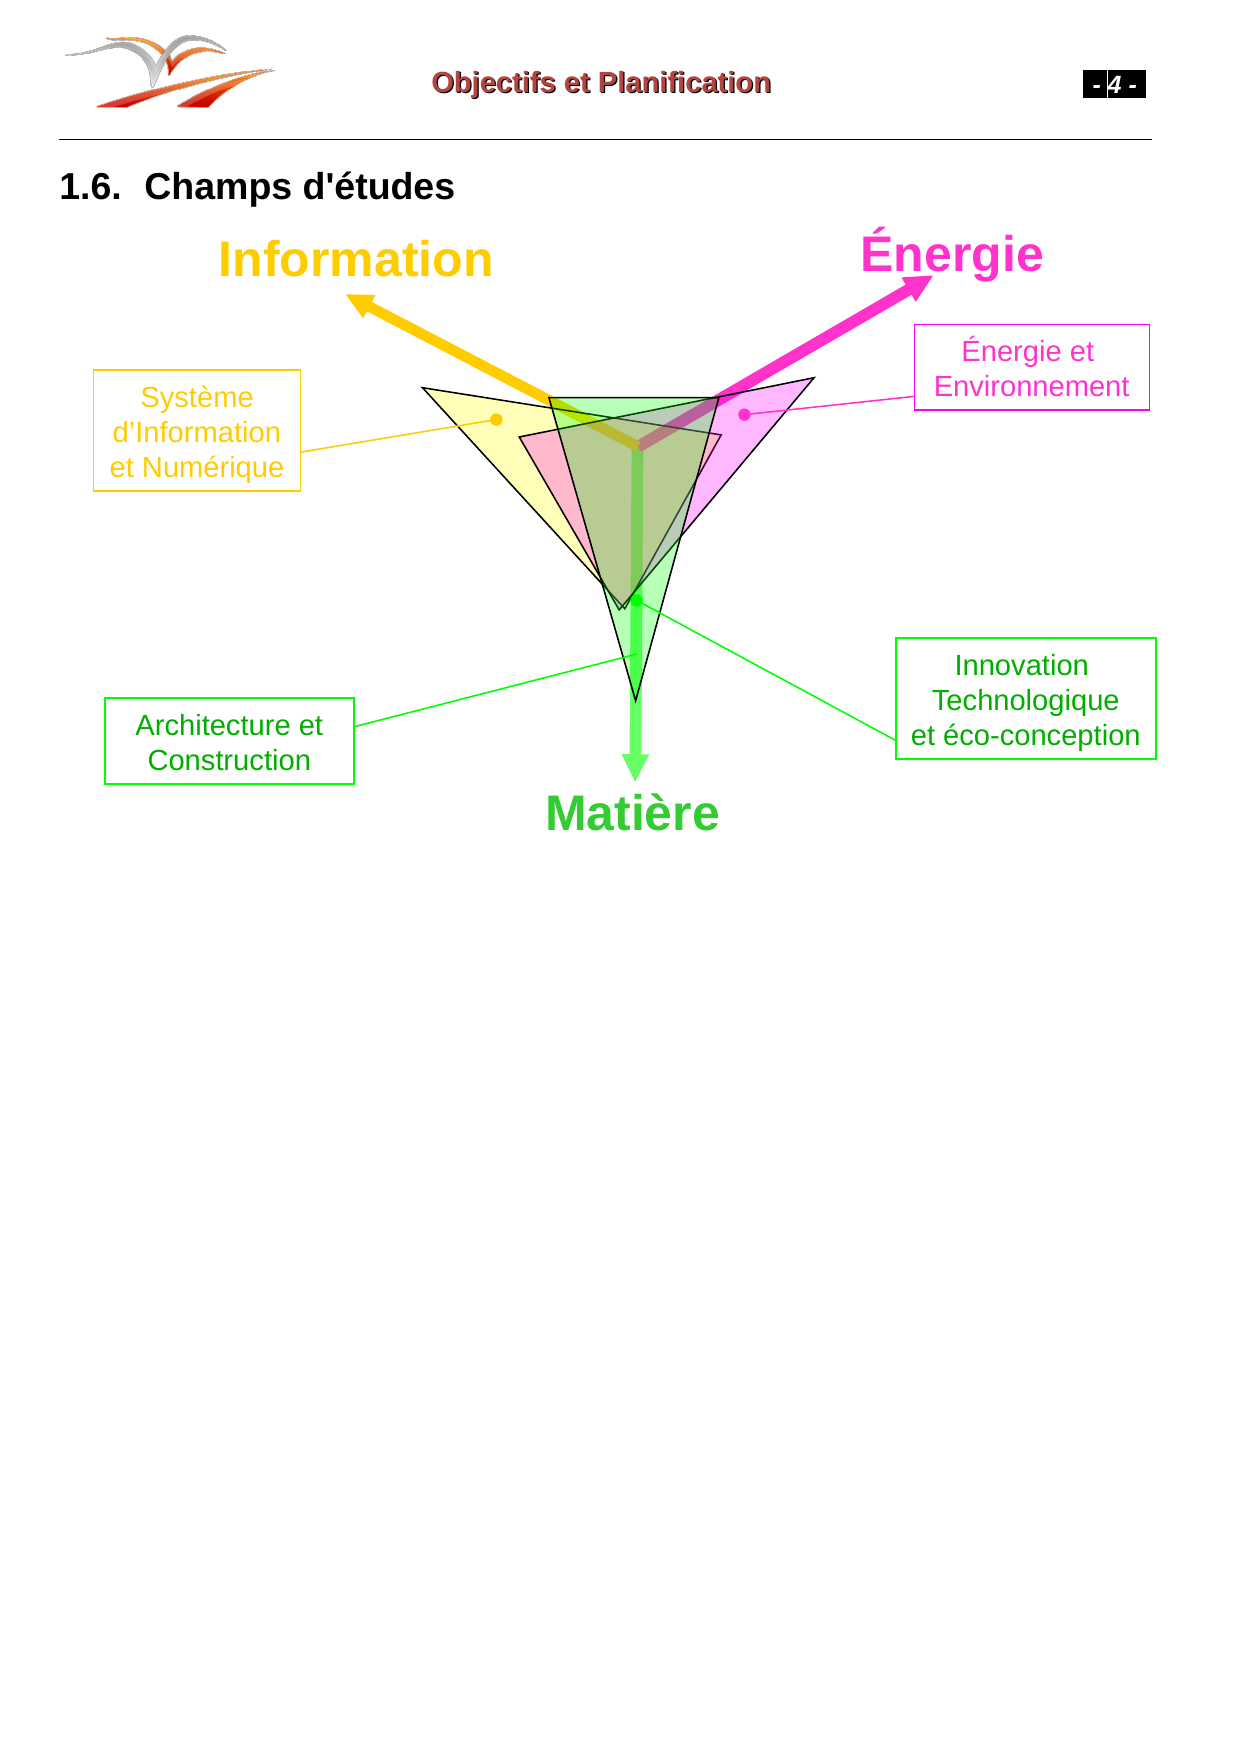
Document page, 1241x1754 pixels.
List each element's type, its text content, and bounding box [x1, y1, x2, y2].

picture [64, 35, 278, 108]
subtitle Champs d'études [59, 164, 1152, 207]
